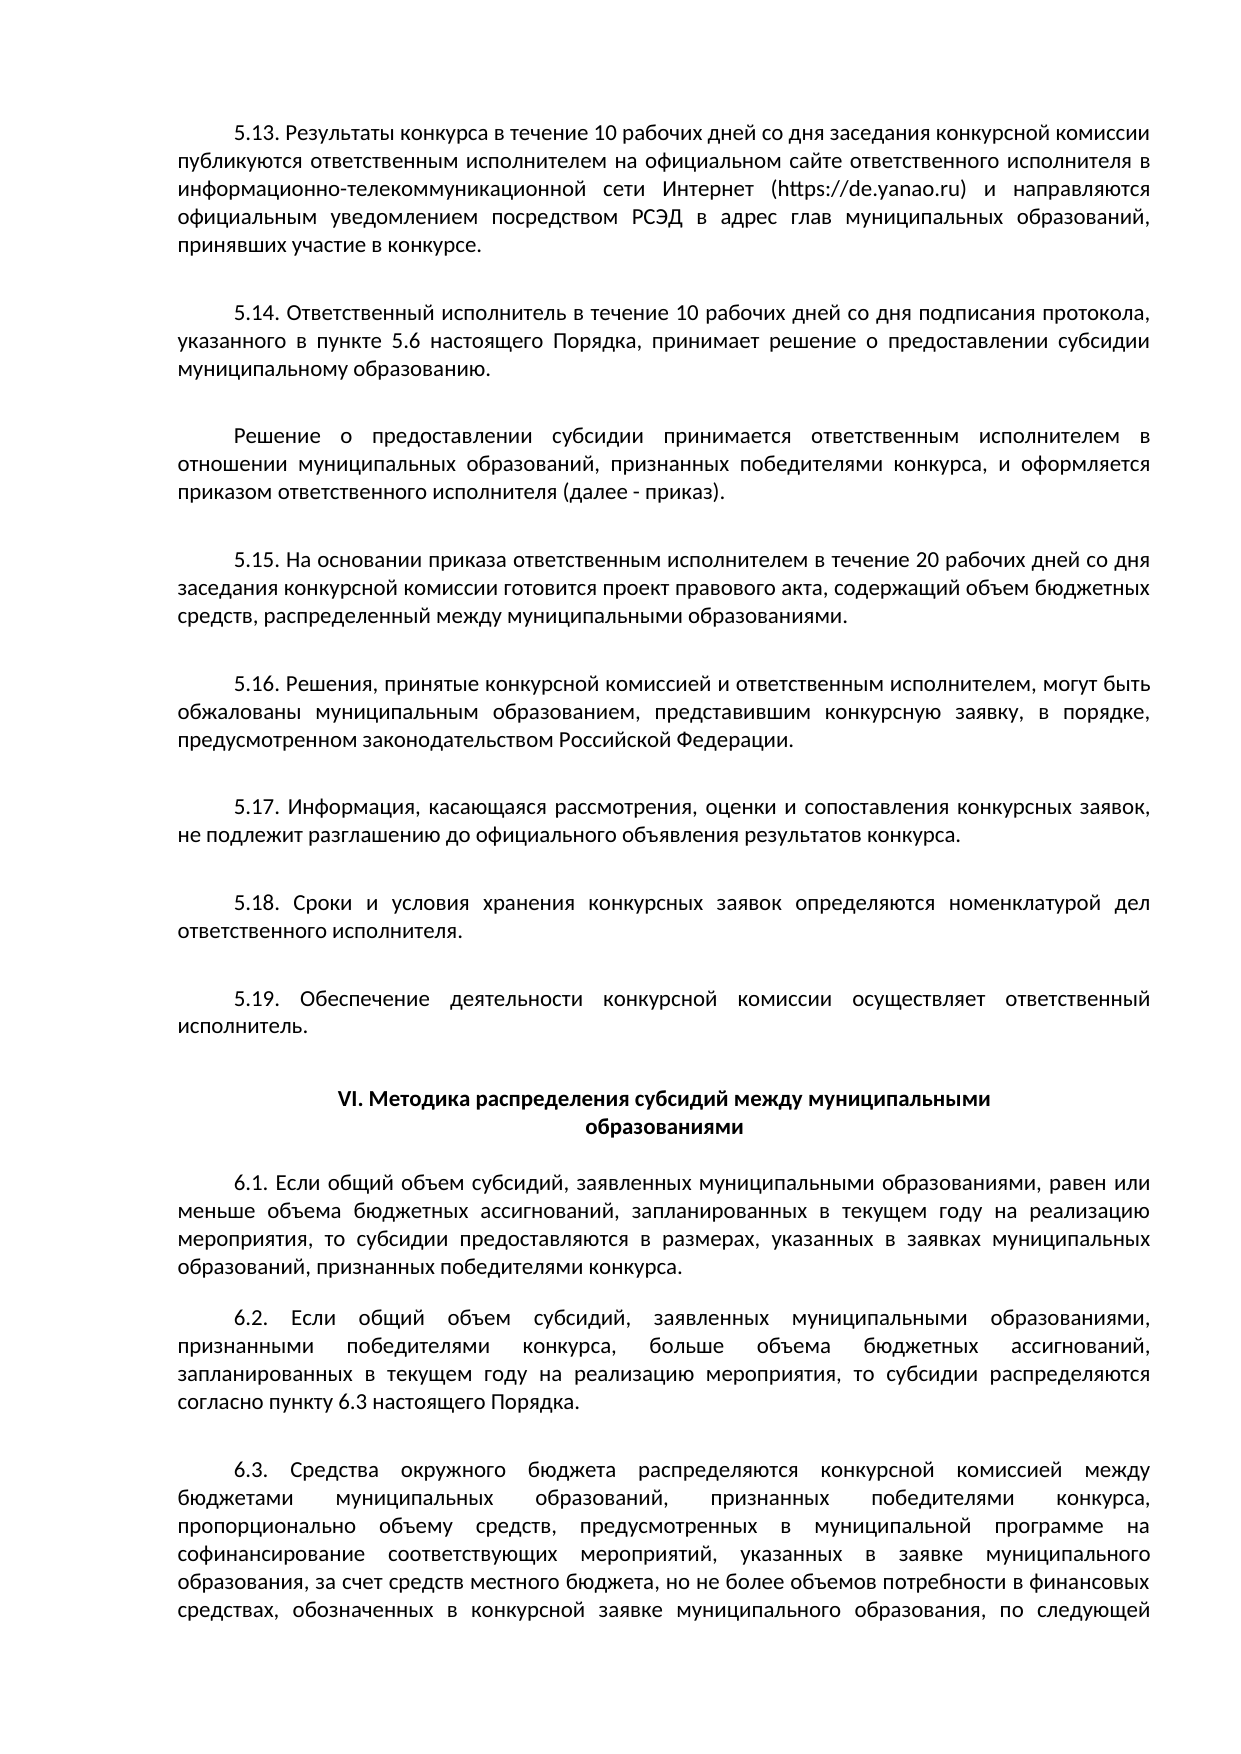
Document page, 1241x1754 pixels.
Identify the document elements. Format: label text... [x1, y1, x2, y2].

text 6.3. Средства окружного бюджета распределяются конкурсной комиссией между бюджетами муниципальных образований, признанных победителями конкурса, пропорционально объему средств, предусмотренных в муниципальной программе на софинансирование соответствующих мероприятий, указанных в заявке муниципального образования, за счет средств местного бюджета, но не более объемов потребности в финансовых средствах, обозначенных в конкурсной заявке муниципального образования, по следующей [177, 1455, 1152, 1623]
text 5.17. Информация, касающаяся рассмотрения, оценки и сопоставления конкурсных заявок, не подлежит разглашению до официального объявления результатов конкурса. [177, 792, 1152, 848]
text 5.14. Ответственный исполнитель в течение 10 рабочих дней со дня подписания протокола, указанного в пункте 5.6 настоящего Порядка, принимает решение о предоставлении субсидии муниципальному образованию. [177, 298, 1152, 382]
text 5.15. На основании приказа ответственным исполнителем в течение 20 рабочих дней со дня заседания конкурсной комиссии готовится проект правового акта, содержащий объем бюджетных средств, распределенный между муниципальными образованиями. [177, 545, 1152, 629]
text Решение о предоставлении субсидии принимается ответственным исполнителем в отношении муниципальных образований, признанных победителями конкурса, и оформляется приказом ответственного исполнителя (далее - приказ). [177, 421, 1152, 506]
title VI. Методика распределения субсидий между муниципальными [177, 1084, 1152, 1112]
text 5.13. Результаты конкурса в течение 10 рабочих дней со дня заседания конкурсной комиссии публикуются ответственным исполнителем на официальном сайте ответственного исполнителя в информационно-телекоммуникационной сети Интернет (https://de.yanao.ru) и направляются официальным уведомлением посредством РСЭД в адрес глав муниципальных образований, принявших участие в конкурсе. [177, 118, 1152, 258]
text 5.16. Решения, принятые конкурсной комиссией и ответственным исполнителем, могут быть обжалованы муниципальным образованием, представившим конкурсную заявку, в порядке, предусмотренном законодательством Российской Федерации. [177, 669, 1152, 753]
text 6.1. Если общий объем субсидий, заявленных муниципальными образованиями, равен или меньше объема бюджетных ассигнований, запланированных в текущем году на реализацию мероприятия, то субсидии предоставляются в размерах, указанных в заявках муниципальных образований, признанных победителями конкурса. [177, 1168, 1152, 1281]
text 5.18. Сроки и условия хранения конкурсных заявок определяются номенклатурой дел ответственного исполнителя. [177, 888, 1152, 944]
text 5.19. Обеспечение деятельности конкурсной комиссии осуществляет ответственный исполнитель. [177, 984, 1152, 1040]
text 6.2. Если общий объем субсидий, заявленных муниципальными образованиями, признанными победителями конкурса, больше объема бюджетных ассигнований, запланированных в текущем году на реализацию мероприятия, то субсидии распределяются согласно пункту 6.3 настоящего Порядка. [177, 1303, 1152, 1416]
title образованиями [177, 1112, 1152, 1140]
